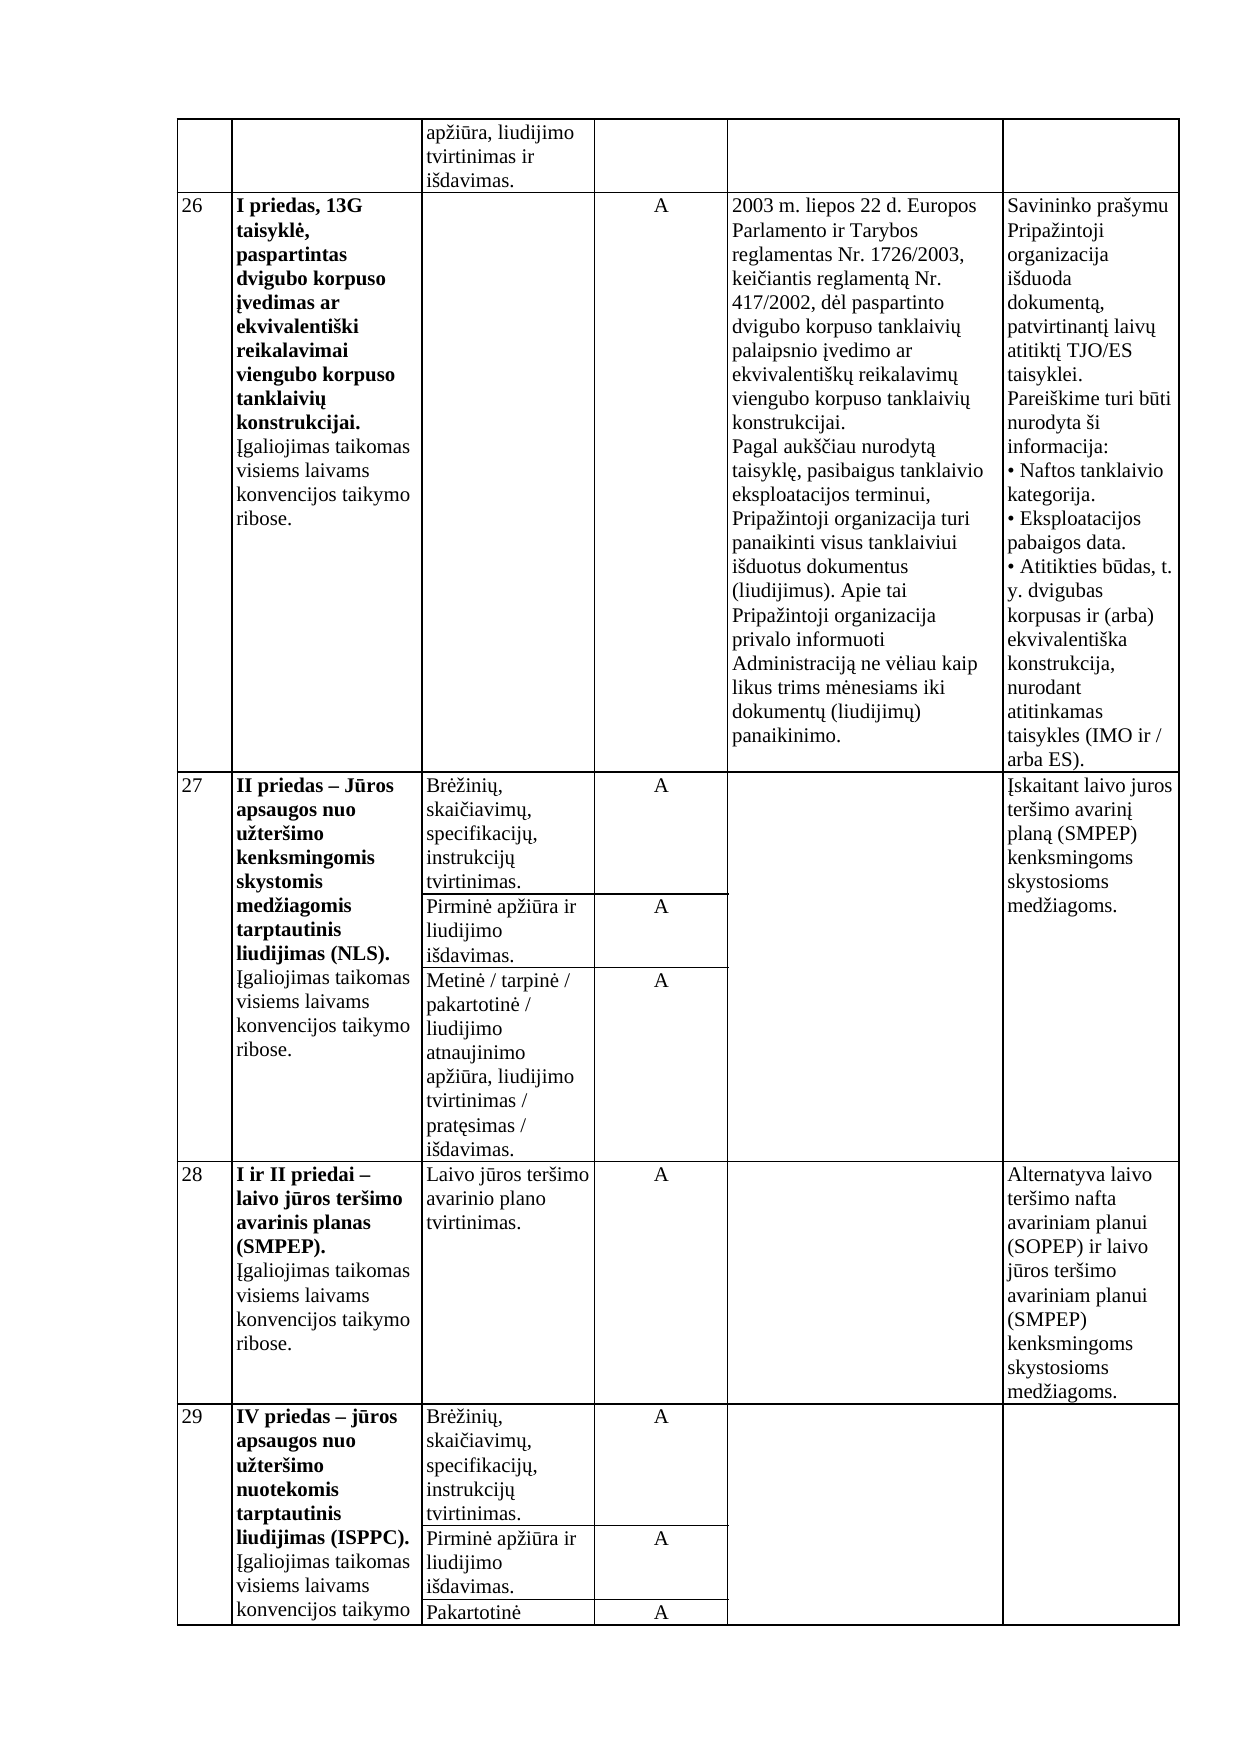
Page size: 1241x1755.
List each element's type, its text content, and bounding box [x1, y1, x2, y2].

table_cell Brėžinių, skaičiavimų, specifikacijų, instrukcijų tvirtinimas. [423, 773, 594, 893]
table_cell 26 [178, 193, 231, 771]
table_cell Savininko prašymu Pripažintoji organizacija išduoda dokumentą, patvirtinantį laivų atitiktį TJO/ES taisyklei. Pareiškime turi būti nurodyta ši informacija: • Naftos tanklaivio kategorija. • Eksploatacijos pabaigos data. • Atitikties būdas, t. y. dvigubas korpusas ir (arba) ekvivalentiška konstrukcija, nurodant atitinkamas taisykles (IMO ir / arba ES). [1004, 193, 1178, 771]
table_cell I ir II priedai – laivo jūros teršimo avarinis planas (SMPEP). Įgaliojimas taikomas visiems laivams konvencijos taikymo ribose. [233, 1162, 421, 1403]
table_cell Pirminė apžiūra ir liudijimo išdavimas. [423, 895, 594, 967]
table_cell A [595, 1405, 727, 1525]
table_cell [1004, 1405, 1178, 1624]
table_cell Alternatyva laivo teršimo nafta avariniam planui (SOPEP) ir laivo jūros teršimo avariniam planui (SMPEP) kenksmingoms skystosioms medžiagoms. [1004, 1162, 1178, 1403]
table_cell A [595, 895, 727, 967]
table_cell A [595, 1162, 727, 1403]
table_cell Laivo jūros teršimo avarinio plano tvirtinimas. [423, 1162, 594, 1403]
table_cell 29 [178, 1405, 231, 1624]
table_cell Brėžinių, skaičiavimų, specifikacijų, instrukcijų tvirtinimas. [423, 1405, 594, 1525]
table_cell Metinė / tarpinė / pakartotinė / liudijimo atnaujinimo apžiūra, liudijimo tvirtinimas / pratęsimas / išdavimas. [423, 968, 594, 1161]
table_cell Pirminė apžiūra ir liudijimo išdavimas. [423, 1526, 594, 1598]
table_cell [423, 193, 594, 771]
table_cell [178, 120, 231, 192]
table_cell IV priedas – jūros apsaugos nuo užteršimo nuotekomis tarptautinis liudijimas (ISPPC). Įgaliojimas taikomas visiems laivams konvencijos taikymo [233, 1405, 421, 1624]
table_cell A [595, 968, 727, 1161]
table_cell [728, 1405, 1002, 1624]
table_cell Įskaitant laivo juros teršimo avarinį planą (SMPEP) kenksmingoms skystosioms medžiagoms. [1004, 773, 1178, 1161]
table_cell [1004, 120, 1178, 192]
table_cell 28 [178, 1162, 231, 1403]
table_cell A [595, 1600, 727, 1624]
table_cell A [595, 193, 727, 771]
table_cell I priedas, 13G taisyklė, paspartintas dvigubo korpuso įvedimas ar ekvivalentiški reikalavimai viengubo korpuso tanklaivių konstrukcijai. Įgaliojimas taikomas visiems laivams konvencijos taikymo ribose. [233, 193, 421, 771]
table_cell 27 [178, 773, 231, 1161]
table_cell [728, 1162, 1002, 1403]
table_cell apžiūra, liudijimo tvirtinimas ir išdavimas. [423, 120, 594, 192]
table_cell A [595, 773, 727, 893]
table_cell [595, 120, 727, 192]
table_cell [233, 120, 421, 192]
table_cell [728, 120, 1002, 192]
table_cell [728, 773, 1002, 1161]
table_cell A [595, 1526, 727, 1598]
table_cell II priedas – Jūros apsaugos nuo užteršimo kenksmingomis skystomis medžiagomis tarptautinis liudijimas (NLS). Įgaliojimas taikomas visiems laivams konvencijos taikymo ribose. [233, 773, 421, 1161]
table_cell Pakartotinė [423, 1600, 594, 1624]
table_cell 2003 m. liepos 22 d. Europos Parlamento ir Tarybos reglamentas Nr. 1726/2003, keičiantis reglamentą Nr. 417/2002, dėl paspartinto dvigubo korpuso tanklaivių palaipsnio įvedimo ar ekvivalentiškų reikalavimų viengubo korpuso tanklaivių konstrukcijai. Pagal aukščiau nurodytą taisyklę, pasibaigus tanklaivio eksploatacijos terminui, Pripažintoji organizacija turi panaikinti visus tanklaiviui išduotus dokumentus (liudijimus). Apie tai Pripažintoji organizacija privalo informuoti Administraciją ne vėliau kaip likus trims mėnesiams iki dokumentų (liudijimų) panaikinimo. [728, 193, 1002, 771]
